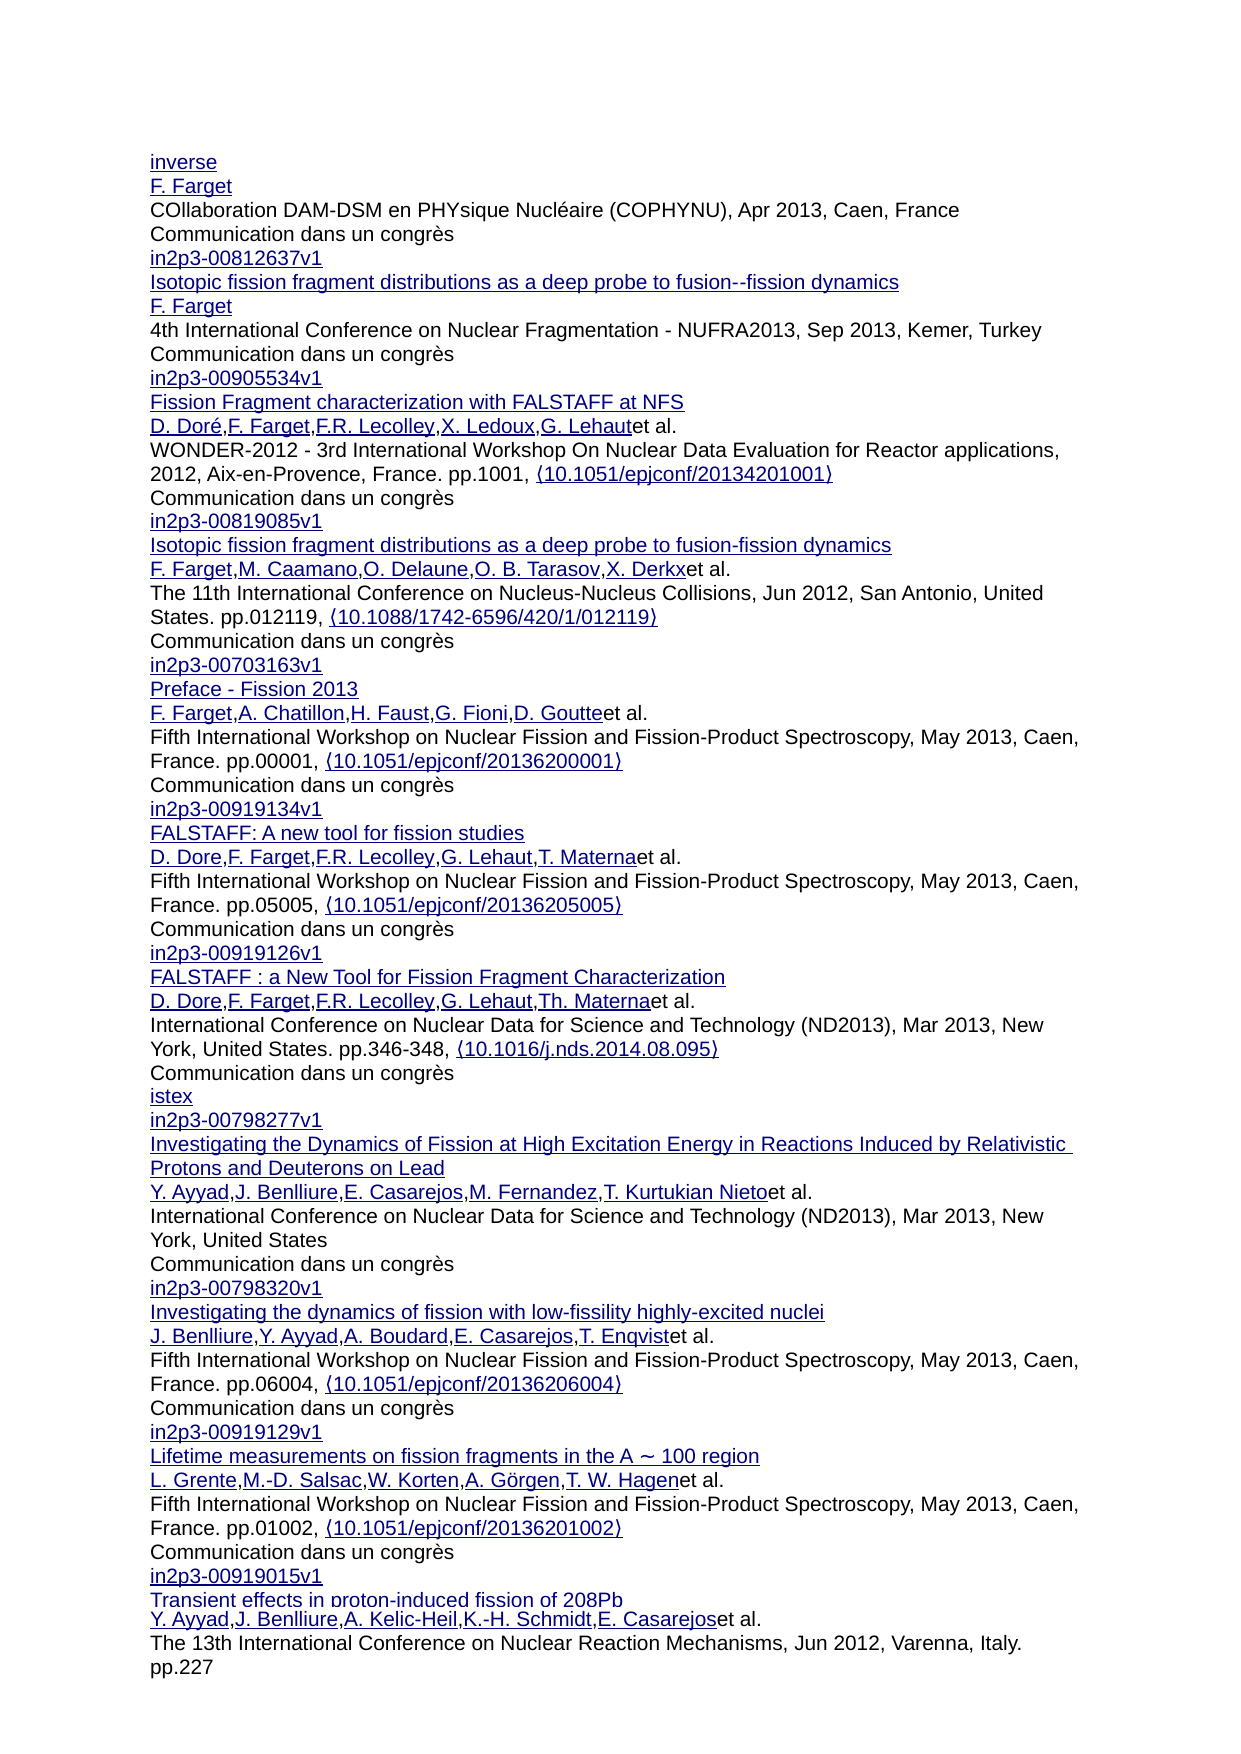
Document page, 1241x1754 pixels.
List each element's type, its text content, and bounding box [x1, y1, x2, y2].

table_cell Lifetime measurements on fission fragments in the A ∼ 100 region L. Grente,M.-D. Salsac,W. Korten,A. Görgen,T. W. Hagenet al. Fifth International Workshop on Nuclear Fission and Fission-Product Spectroscopy, May 2013, Caen, France. pp.01002, ⟨10.1051/epjconf/20136201002⟩ Communication dans un congrès in2p3-00919015v1 [150, 1444, 1090, 1587]
table_cell Rendements isotopiques des fragments de fission induite par transfert multi-nucléon en cinématique inverse F. Farget COllaboration DAM-DSM en PHYsique Nucléaire (COPHYNU), Apr 2013, Caen, France Communication dans un congrès in2p3-00812637v1 [150, 150, 1090, 270]
table_cell FALSTAFF : a New Tool for Fission Fragment Characterization D. Dore,F. Farget,F.R. Lecolley,G. Lehaut,Th. Maternaet al. International Conference on Nuclear Data for Science and Technology (ND2013), Mar 2013, New York, United States. pp.346-348, ⟨10.1016/j.nds.2014.08.095⟩ Communication dans un congrès istex in2p3-00798277v1 [150, 965, 1090, 1132]
table_cell Transient effects in proton-induced fission of 208Pb Y. Ayyad,J. Benlliure,A. Kelic-Heil,K.-H. Schmidt,E. Casarejoset al. The 13th International Conference on Nuclear Reaction Mechanisms, Jun 2012, Varenna, Italy. pp.227 [150, 1588, 1090, 1679]
table_cell Preface - Fission 2013 F. Farget,A. Chatillon,H. Faust,G. Fioni,D. Goutteet al. Fifth International Workshop on Nuclear Fission and Fission-Product Spectroscopy, May 2013, Caen, France. pp.00001, ⟨10.1051/epjconf/20136200001⟩ Communication dans un congrès in2p3-00919134v1 [150, 677, 1090, 821]
table_cell Investigating the dynamics of fission with low-fissility highly-excited nuclei J. Benlliure,Y. Ayyad,A. Boudard,E. Casarejos,T. Enqvistet al. Fifth International Workshop on Nuclear Fission and Fission-Product Spectroscopy, May 2013, Caen, France. pp.06004, ⟨10.1051/epjconf/20136206004⟩ Communication dans un congrès in2p3-00919129v1 [150, 1300, 1090, 1444]
table_cell Investigating the Dynamics of Fission at High Excitation Energy in Reactions Induced by Relativistic Protons and Deuterons on Lead Y. Ayyad,J. Benlliure,E. Casarejos,M. Fernandez,T. Kurtukian Nietoet al. International Conference on Nuclear Data for Science and Technology (ND2013), Mar 2013, New York, United States Communication dans un congrès in2p3-00798320v1 [150, 1132, 1090, 1300]
table_cell Fission Fragment characterization with FALSTAFF at NFS D. Doré,F. Farget,F.R. Lecolley,X. Ledoux,G. Lehautet al. WONDER-2012 - 3rd International Workshop On Nuclear Data Evaluation for Reactor applications, 2012, Aix-en-Provence, France. pp.1001, ⟨10.1051/epjconf/20134201001⟩ Communication dans un congrès in2p3-00819085v1 [150, 390, 1090, 533]
table_cell Isotopic fission fragment distributions as a deep probe to fusion-­‐fission dynamics F. Farget 4th International Conference on Nuclear Fragmentation - NUFRA2013, Sep 2013, Kemer, Turkey Communication dans un congrès in2p3-00905534v1 [150, 270, 1090, 389]
table_cell FALSTAFF: A new tool for fission studies D. Dore,F. Farget,F.R. Lecolley,G. Lehaut,T. Maternaet al. Fifth International Workshop on Nuclear Fission and Fission-Product Spectroscopy, May 2013, Caen, France. pp.05005, ⟨10.1051/epjconf/20136205005⟩ Communication dans un congrès in2p3-00919126v1 [150, 821, 1090, 964]
table_cell Isotopic fission fragment distributions as a deep probe to fusion-fission dynamics F. Farget,M. Caamano,O. Delaune,O. B. Tarasov,X. Derkxet al. The 11th International Conference on Nucleus-Nucleus Collisions, Jun 2012, San Antonio, United States. pp.012119, ⟨10.1088/1742-6596/420/1/012119⟩ Communication dans un congrès in2p3-00703163v1 [150, 533, 1090, 677]
